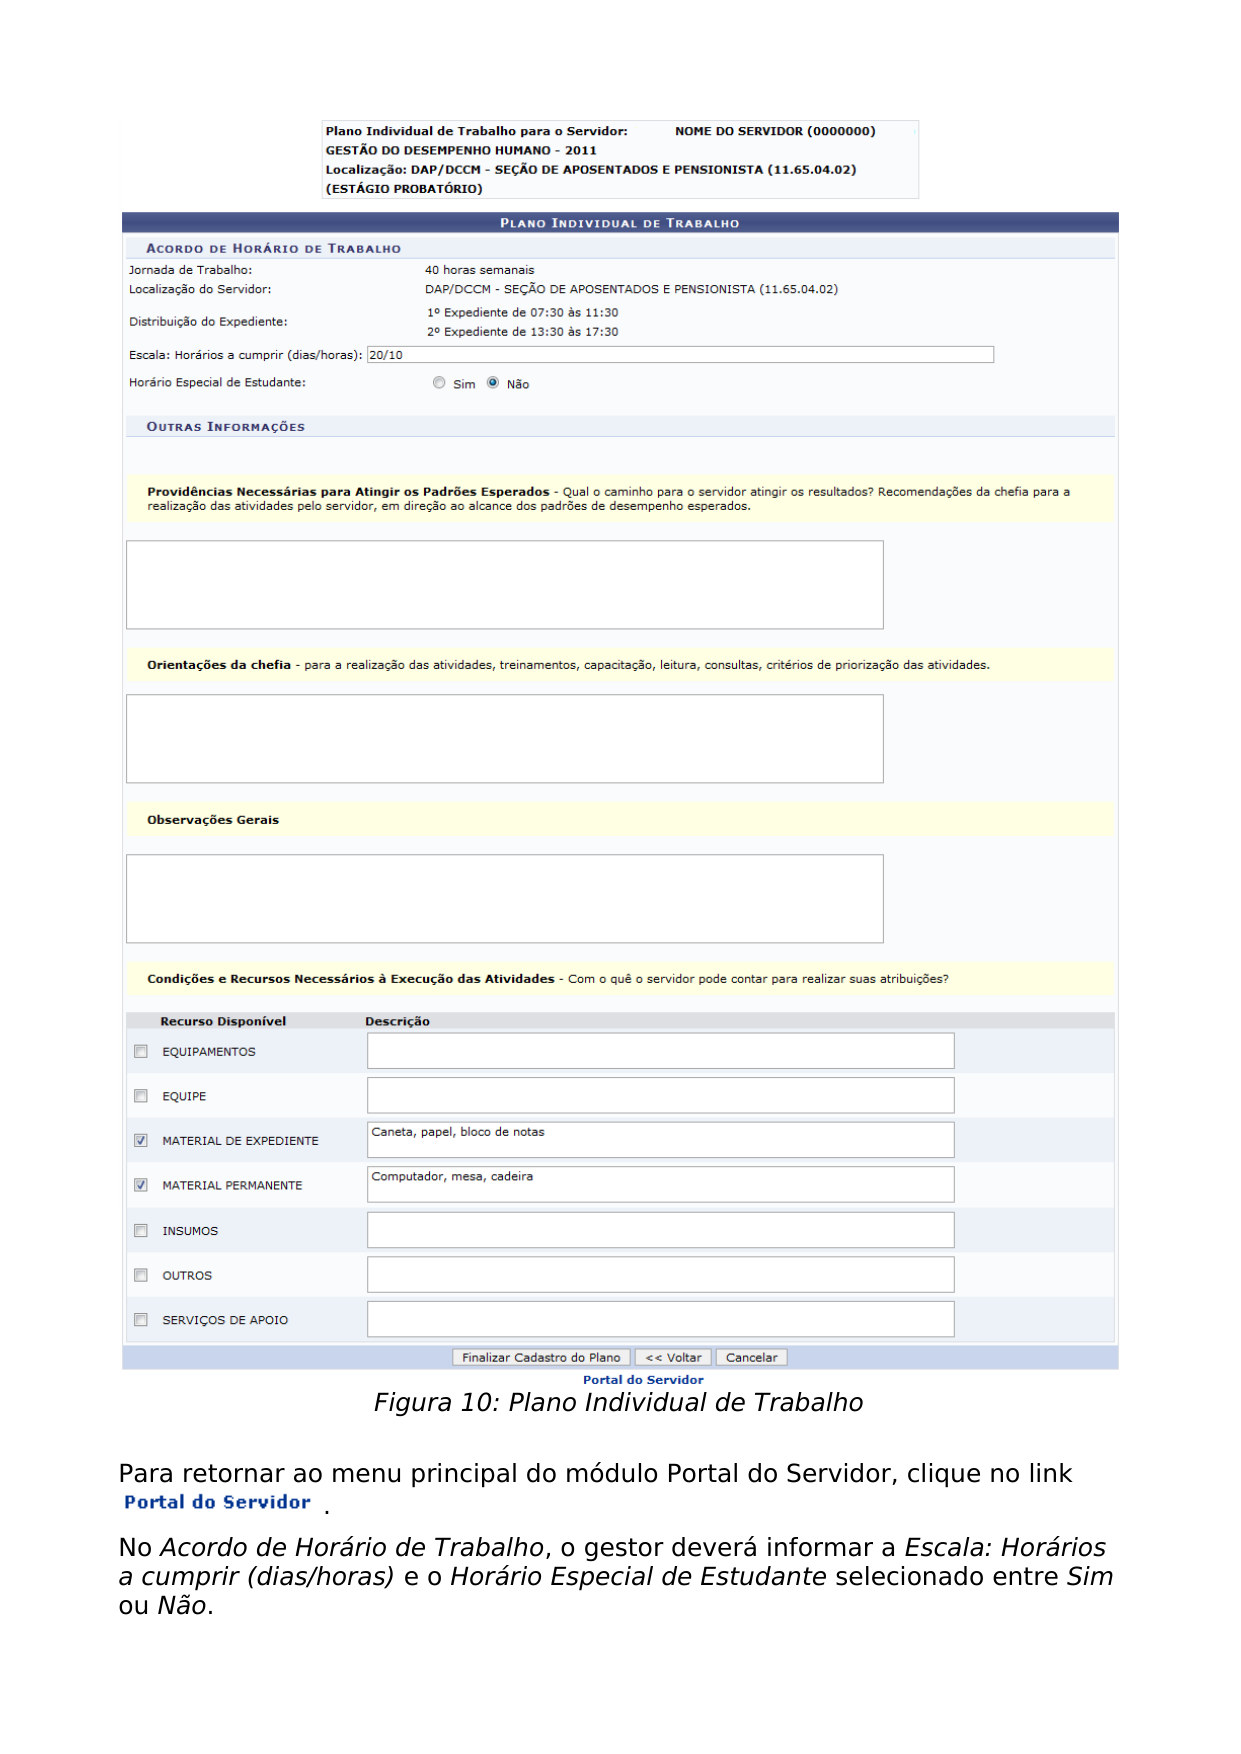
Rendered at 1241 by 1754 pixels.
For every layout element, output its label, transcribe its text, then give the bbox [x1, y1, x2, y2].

picture [118, 1488, 323, 1515]
picture [118, 118, 1123, 1389]
text Figura 10: Plano Individual de Trabalho [118, 1389, 1122, 1417]
text No Acordo de Horário de Trabalho, o gestor deverá informar a Escala: Horários a cumprir (dias/horas) e o Horário Especial de Estudante selecionado entre Sim ou Não. [118, 1533, 1122, 1621]
text Para retornar ao menu principal do módulo Portal do Servidor, clique no link . [118, 1459, 1122, 1521]
